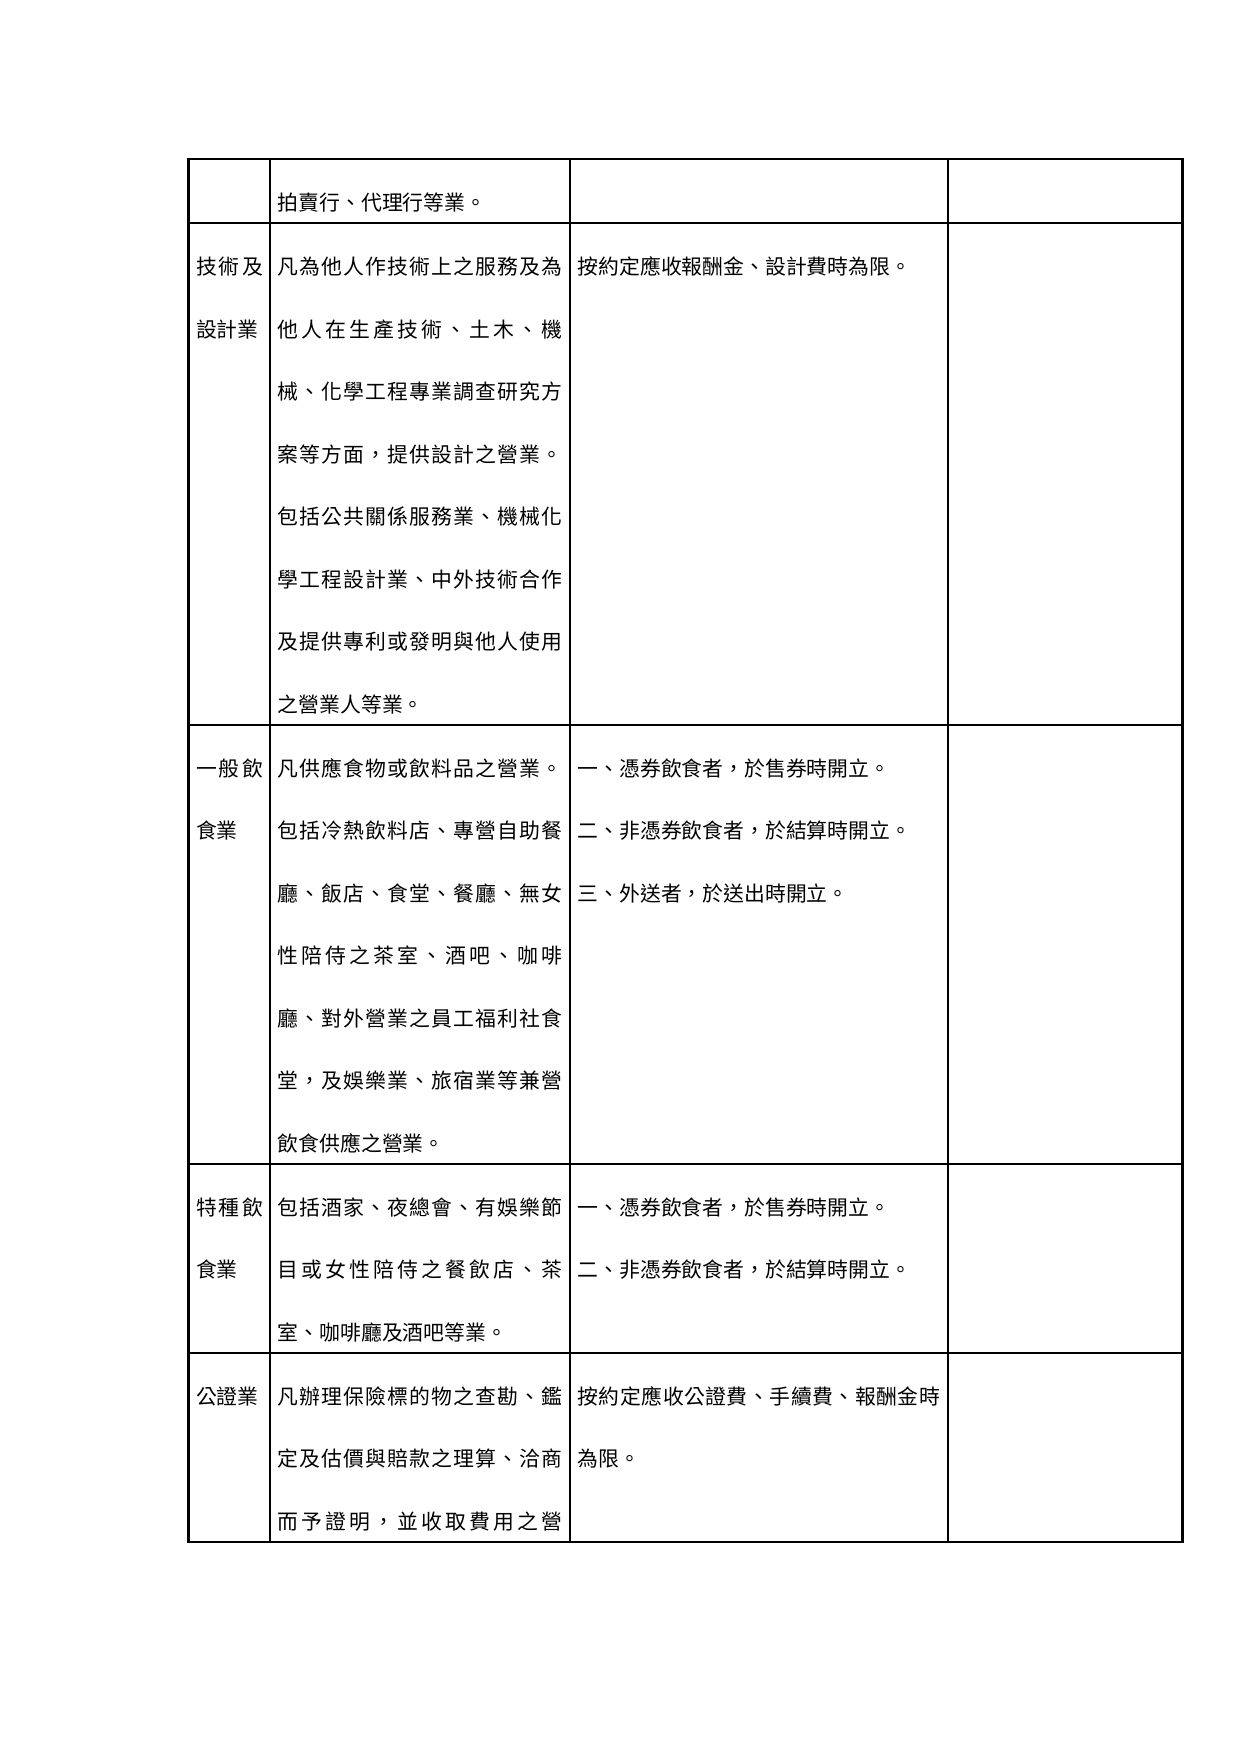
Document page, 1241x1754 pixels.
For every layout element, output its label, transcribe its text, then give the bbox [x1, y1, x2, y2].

table_cell [949, 1165, 1181, 1352]
table_cell 凡為他人作技術上之服務及為他人在生產技術、土木、機械、化學工程專業調查研究方案等方面，提供設計之營業。包括公共關係服務業、機械化學工程設計業、中外技術合作及提供專利或發明與他人使用之營業人等業。 [271, 224, 569, 724]
table_cell 公證業 [190, 1354, 269, 1541]
table_cell 包括酒家、夜總會、有娛樂節目或女性陪侍之餐飲店、茶室、咖啡廳及酒吧等業。 [271, 1165, 569, 1352]
table_cell 一、憑券飲食者，於售券時開立。 二、非憑券飲食者，於結算時開立。 三、外送者，於送出時開立。 [571, 726, 947, 1163]
table_cell 按約定應收公證費、手續費、報酬金時為限。 [571, 1354, 947, 1541]
table_cell 一般飲食業 [190, 726, 269, 1163]
table_cell 技術及設計業 [190, 224, 269, 724]
table_cell 一、憑券飲食者，於售券時開立。 二、非憑券飲食者，於結算時開立。 [571, 1165, 947, 1352]
table_cell 拍賣行、代理行等業。 [271, 160, 569, 222]
table_cell [571, 160, 947, 222]
table_cell [949, 1354, 1181, 1541]
table_cell 特種飲食業 [190, 1165, 269, 1352]
table_cell 凡辦理保險標的物之查勘、鑑定及估價與賠款之理算、洽商而予證明，並收取費用之營 [271, 1354, 569, 1541]
table_cell [949, 726, 1181, 1163]
table_cell 按約定應收報酬金、設計費時為限。 [571, 224, 947, 724]
table_cell [949, 160, 1181, 222]
table_cell [190, 160, 269, 222]
table_cell [949, 224, 1181, 724]
table_cell 凡供應食物或飲料品之營業。包括冷熱飲料店、專營自助餐廳、飯店、食堂、餐廳、無女性陪侍之茶室、酒吧、咖啡廳、對外營業之員工福利社食堂，及娛樂業、旅宿業等兼營飲食供應之營業。 [271, 726, 569, 1163]
